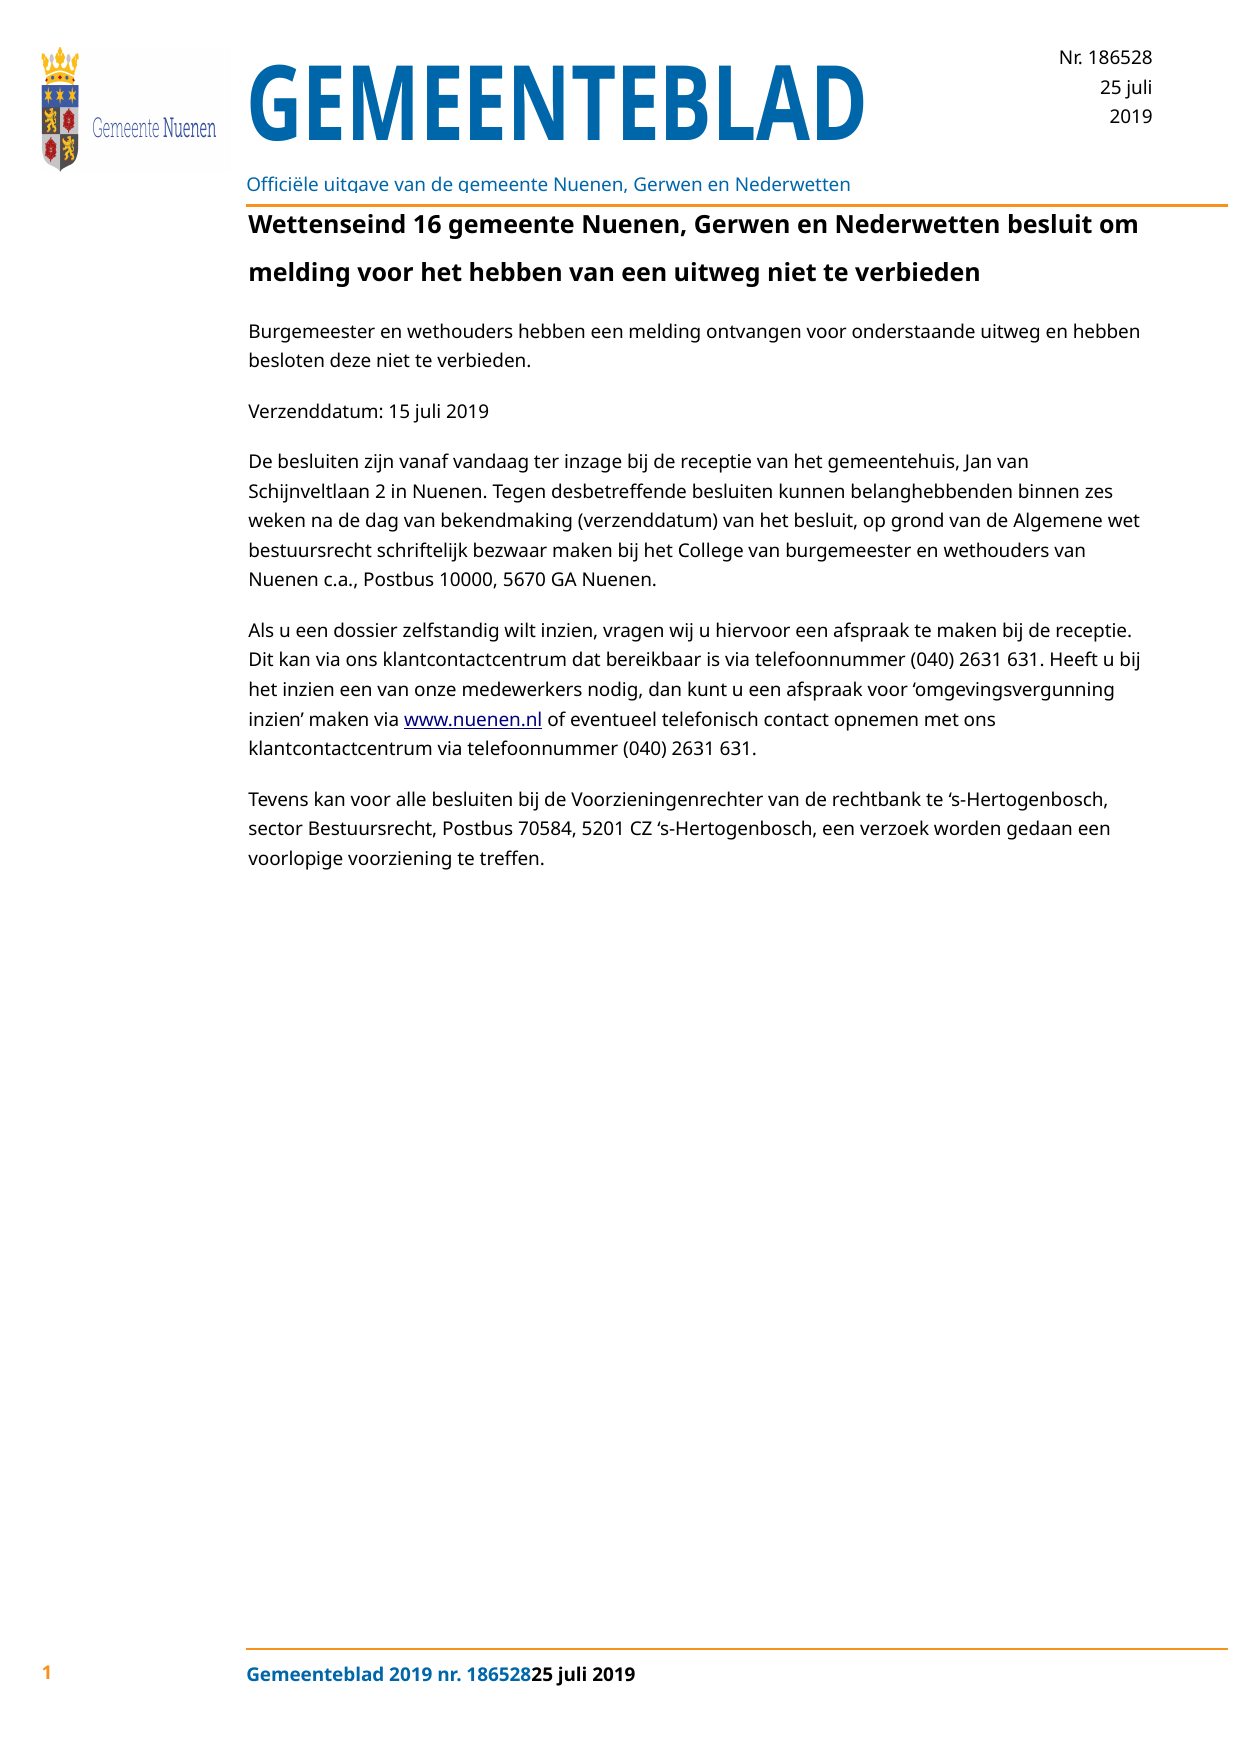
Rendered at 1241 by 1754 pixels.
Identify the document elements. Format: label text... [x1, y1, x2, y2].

picture [41, 47, 231, 172]
text Wettenseind 16 gemeente Nuenen, Gerwen en Nederwetten besluit om melding voor het hebben van een uitweg niet te verbieden [248, 207, 1152, 288]
text Burgemeester en wethouders hebben een melding ontvangen voor onderstaande uitweg en hebben besloten deze niet te verbieden. [248, 318, 1152, 373]
text Als u een dossier zelfstandig wilt inzien, vragen wij u hiervoor een afspraak te maken bij de receptie. Dit kan via ons klantcontactcentrum dat bereikbaar is via telefoonnummer (040) 2631 631. Heeft u bij het inzien een van onze medewerkers nodig, dan kunt u een afspraak voor ‘omgevingsvergunning inzien’ maken via www.nuenen.nl of eventueel telefonisch contact opnemen met ons klantcontactcentrum via telefoonnummer (040) 2631 631. [248, 617, 1152, 761]
text Tevens kan voor alle besluiten bij de Voorzieningenrechter van de rechtbank te ‘s-Hertogenbosch, sector Bestuursrecht, Postbus 70584, 5201 CZ ‘s-Hertogenbosch, een verzoek worden gedaan een voorlopige voorziening te treffen. [248, 786, 1152, 871]
text Verzenddatum: 15 juli 2019 [248, 398, 1152, 424]
text De besluiten zijn vanaf vandaag ter inzage bij de receptie van het gemeentehuis, Jan van Schijnveltlaan 2 in Nuenen. Tegen desbetreffende besluiten kunnen belanghebbenden binnen zes weken na de dag van bekendmaking (verzenddatum) van het besluit, op grond van de Algemene wet bestuursrecht schriftelijk bezwaar maken bij het College van burgemeester en wethouders van Nuenen c.a., Postbus 10000, 5670 GA Nuenen. [248, 448, 1152, 592]
